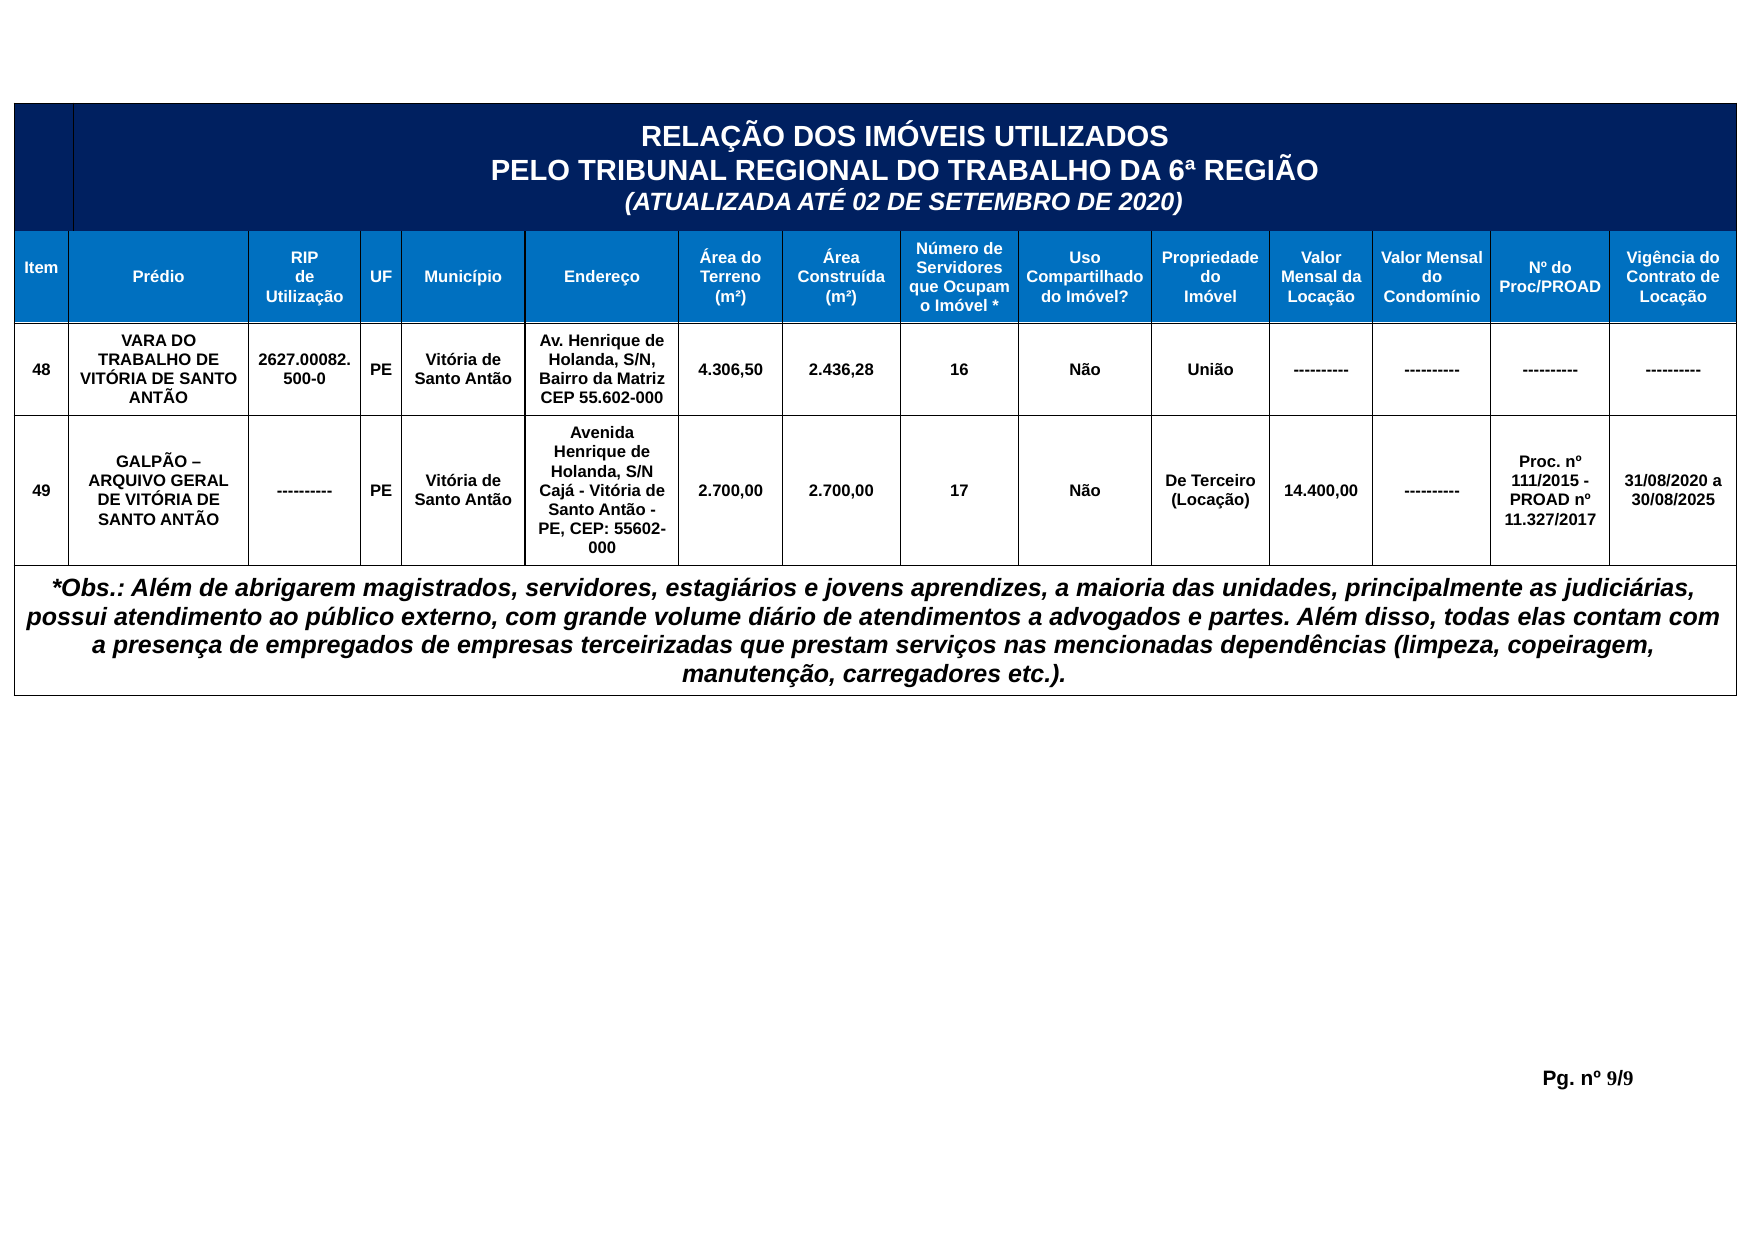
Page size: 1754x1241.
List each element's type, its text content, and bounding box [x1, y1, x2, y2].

table_cell ---------- [1373, 324, 1490, 415]
table_cell Proc. nº 111/2015 - PROAD nº 11.327/2017 [1491, 416, 1609, 564]
table_header [15, 104, 73, 231]
table_cell 2.700,00 [783, 416, 900, 564]
table_cell RIP de Utilização [249, 231, 360, 322]
table_cell Av. Henrique de Holanda, S/N, Bairro da Matriz CEP 55.602-000 [526, 324, 678, 415]
table_cell 31/08/2020 a 30/08/2025 [1610, 416, 1736, 564]
table_cell 2.436,28 [783, 324, 900, 415]
table_cell PE [361, 416, 401, 564]
table_cell Endereço [526, 231, 678, 322]
table_cell Valor Mensal do Condomínio [1373, 231, 1490, 322]
table_cell ---------- [1270, 324, 1372, 415]
table_cell De Terceiro (Locação) [1152, 416, 1269, 564]
table_cell PE [361, 324, 401, 415]
table_cell União [1152, 324, 1269, 415]
table_cell Área Construída (m²) [783, 231, 900, 322]
table_cell Valor Mensal da Locação [1270, 231, 1372, 322]
table_cell Prédio [69, 231, 248, 322]
table_cell ---------- [1491, 324, 1609, 415]
table_cell GALPÃO – ARQUIVO GERAL DE VITÓRIA DE SANTO ANTÃO [69, 416, 248, 564]
table_cell ---------- [249, 416, 360, 564]
table_cell Propriedade do Imóvel [1152, 231, 1269, 322]
table_header RELAÇÃO DOS IMÓVEIS UTILIZADOS PELO TRIBUNAL REGIONAL DO TRABALHO DA 6ª REGIÃO (ATUALIZADA ATÉ 02 DE SETEMBRO DE 2020) [74, 104, 1736, 231]
table_cell Não [1019, 324, 1151, 415]
table_cell 49 [15, 416, 68, 564]
table_cell Vitória de Santo Antão [402, 324, 524, 415]
table_cell Uso Compartilhado do Imóvel? [1019, 231, 1151, 322]
table_cell UF [361, 231, 401, 322]
table_cell ---------- [1610, 324, 1736, 415]
table_cell Área do Terreno (m²) [679, 231, 782, 322]
table_cell Item [15, 231, 68, 322]
table_cell 17 [901, 416, 1018, 564]
table_cell Número de Servidores que Ocupam o Imóvel * [901, 231, 1018, 322]
table_cell Município [402, 231, 524, 322]
table_cell *Obs.: Além de abrigarem magistrados, servidores, estagiários e jovens aprendizes, a maioria das unidades, principalmente as judiciárias, possui atendimento ao público externo, com grande volume diário de atendimentos a advogados e partes. Além disso, todas elas contam com a presença de empregados de empresas terceirizadas que prestam serviços nas mencionadas dependências (limpeza, copeiragem, manutenção, carregadores etc.). [15, 566, 1736, 695]
table_cell Vitória de Santo Antão [402, 416, 524, 564]
table_cell 4.306,50 [679, 324, 782, 415]
table_cell Nº do Proc/PROAD [1491, 231, 1609, 322]
table_cell 48 [15, 324, 68, 415]
table_cell 2.700,00 [679, 416, 782, 564]
table_cell ---------- [1373, 416, 1490, 564]
table_cell Não [1019, 416, 1151, 564]
table_cell 2627.00082.500-0 [249, 324, 360, 415]
table_cell VARA DO TRABALHO DE VITÓRIA DE SANTO ANTÃO [69, 324, 248, 415]
table_cell 14.400,00 [1270, 416, 1372, 564]
table_cell Vigência do Contrato de Locação [1610, 231, 1736, 322]
table_cell 16 [901, 324, 1018, 415]
table_cell Avenida Henrique de Holanda, S/N Cajá - Vitória de Santo Antão - PE, CEP: 55602-000 [526, 416, 678, 564]
